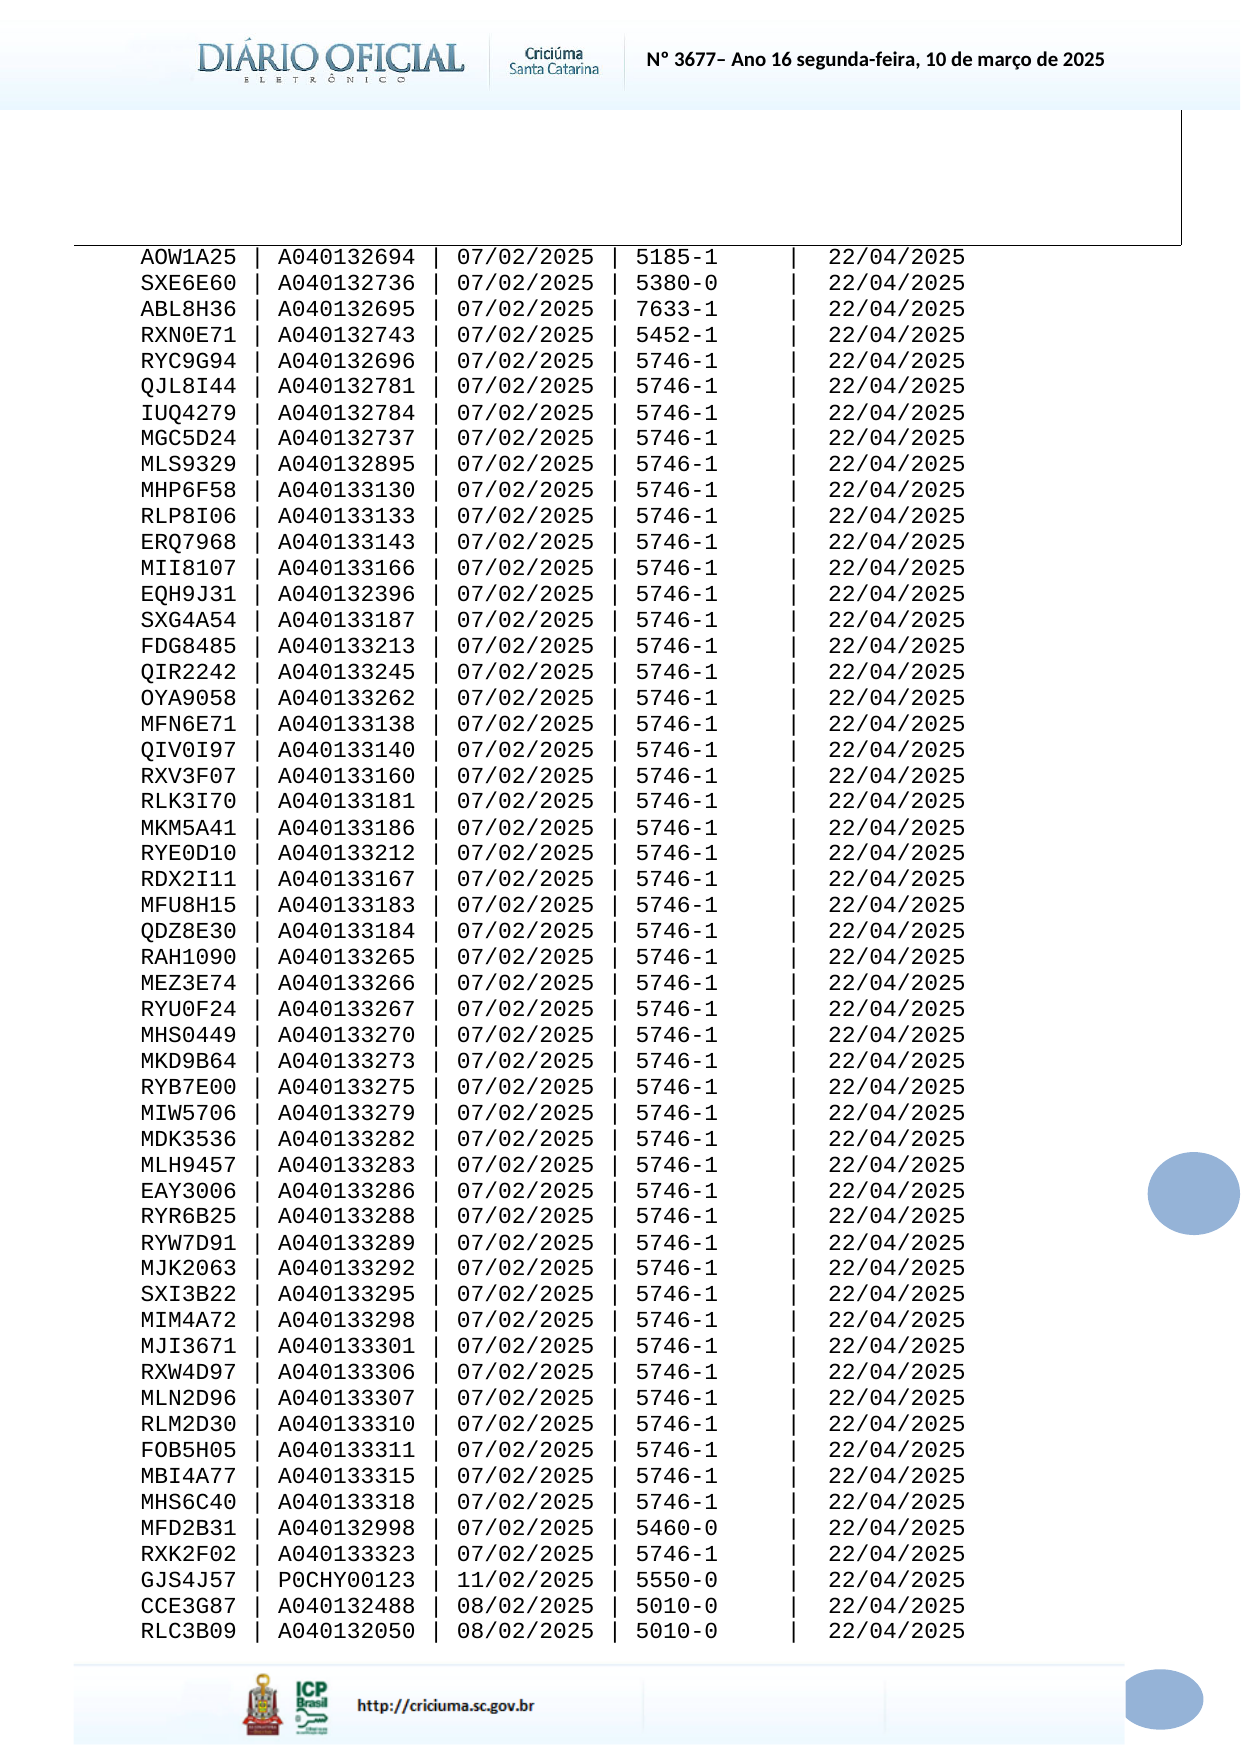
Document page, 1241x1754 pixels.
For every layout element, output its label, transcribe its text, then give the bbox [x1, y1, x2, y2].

text AOW1A25 | A040132694 | 07/02/2025 | 5185-1 | 22/04/2025 [44, 245, 1181, 271]
text MHS0449 | A040133270 | 07/02/2025 | 5746-1 | 22/04/2025 [44, 1023, 1181, 1049]
text RYC9G94 | A040132696 | 07/02/2025 | 5746-1 | 22/04/2025 [44, 349, 1181, 375]
text MFU8H15 | A040133183 | 07/02/2025 | 5746-1 | 22/04/2025 [44, 894, 1181, 919]
text MEZ3E74 | A040133266 | 07/02/2025 | 5746-1 | 22/04/2025 [44, 971, 1181, 997]
text MIW5706 | A040133279 | 07/02/2025 | 5746-1 | 22/04/2025 [44, 1101, 1181, 1127]
text MDK3536 | A040133282 | 07/02/2025 | 5746-1 | 22/04/2025 [44, 1127, 1181, 1153]
text MBI4A77 | A040133315 | 07/02/2025 | 5746-1 | 22/04/2025 [44, 1464, 1181, 1490]
text RXV3F07 | A040133160 | 07/02/2025 | 5746-1 | 22/04/2025 [44, 764, 1181, 790]
text MGC5D24 | A040132737 | 07/02/2025 | 5746-1 | 22/04/2025 [44, 427, 1181, 453]
text MLH9457 | A040133283 | 07/02/2025 | 5746-1 | 22/04/2025 [44, 1153, 1180, 1179]
text RXK2F02 | A040133323 | 07/02/2025 | 5746-1 | 22/04/2025 [44, 1542, 1181, 1568]
text EAY3006 | A040133286 | 07/02/2025 | 5746-1 | 22/04/2025 [44, 1179, 1150, 1205]
text MLN2D96 | A040133307 | 07/02/2025 | 5746-1 | 22/04/2025 [44, 1386, 1181, 1412]
text RAH1090 | A040133265 | 07/02/2025 | 5746-1 | 22/04/2025 [44, 946, 1181, 971]
text RLP8I06 | A040133133 | 07/02/2025 | 5746-1 | 22/04/2025 [44, 504, 1181, 531]
text RYE0D10 | A040133212 | 07/02/2025 | 5746-1 | 22/04/2025 [44, 842, 1181, 868]
text MKM5A41 | A040133186 | 07/02/2025 | 5746-1 | 22/04/2025 [44, 816, 1181, 842]
text MII8107 | A040133166 | 07/02/2025 | 5746-1 | 22/04/2025 [44, 556, 1181, 582]
text QJL8I44 | A040132781 | 07/02/2025 | 5746-1 | 22/04/2025 [44, 375, 1181, 401]
text FDG8485 | A040133213 | 07/02/2025 | 5746-1 | 22/04/2025 [44, 634, 1181, 660]
text MIM4A72 | A040133298 | 07/02/2025 | 5746-1 | 22/04/2025 [44, 1309, 1181, 1334]
text GJS4J57 | P0CHY00123 | 11/02/2025 | 5550-0 | 22/04/2025 [44, 1568, 1181, 1594]
text EQH9J31 | A040132396 | 07/02/2025 | 5746-1 | 22/04/2025 [44, 582, 1181, 608]
text MJI3671 | A040133301 | 07/02/2025 | 5746-1 | 22/04/2025 [44, 1334, 1181, 1361]
text MHP6F58 | A040133130 | 07/02/2025 | 5746-1 | 22/04/2025 [44, 479, 1181, 504]
text SXI3B22 | A040133295 | 07/02/2025 | 5746-1 | 22/04/2025 [44, 1283, 1181, 1309]
text FOB5H05 | A040133311 | 07/02/2025 | 5746-1 | 22/04/2025 [44, 1438, 1181, 1464]
text MFN6E71 | A040133138 | 07/02/2025 | 5746-1 | 22/04/2025 [44, 712, 1181, 738]
text SXE6E60 | A040132736 | 07/02/2025 | 5380-0 | 22/04/2025 [44, 271, 1181, 297]
text RLC3B09 | A040132050 | 08/02/2025 | 5010-0 | 22/04/2025 [44, 1620, 1181, 1646]
text CCE3G87 | A040132488 | 08/02/2025 | 5010-0 | 22/04/2025 [44, 1594, 1181, 1620]
text IUQ4279 | A040132784 | 07/02/2025 | 5746-1 | 22/04/2025 [44, 401, 1181, 427]
text RXW4D97 | A040133306 | 07/02/2025 | 5746-1 | 22/04/2025 [44, 1361, 1181, 1386]
text MKD9B64 | A040133273 | 07/02/2025 | 5746-1 | 22/04/2025 [44, 1049, 1181, 1075]
text RYU0F24 | A040133267 | 07/02/2025 | 5746-1 | 22/04/2025 [44, 997, 1181, 1023]
text MFD2B31 | A040132998 | 07/02/2025 | 5460-0 | 22/04/2025 [44, 1516, 1181, 1542]
text RLM2D30 | A040133310 | 07/02/2025 | 5746-1 | 22/04/2025 [44, 1412, 1181, 1438]
text RYW7D91 | A040133289 | 07/02/2025 | 5746-1 | 22/04/2025 [44, 1231, 1181, 1257]
text MHS6C40 | A040133318 | 07/02/2025 | 5746-1 | 22/04/2025 [44, 1490, 1181, 1516]
text MJK2063 | A040133292 | 07/02/2025 | 5746-1 | 22/04/2025 [44, 1257, 1181, 1283]
text QIV0I97 | A040133140 | 07/02/2025 | 5746-1 | 22/04/2025 [44, 738, 1181, 764]
text RXN0E71 | A040132743 | 07/02/2025 | 5452-1 | 22/04/2025 [44, 323, 1181, 349]
text RDX2I11 | A040133167 | 07/02/2025 | 5746-1 | 22/04/2025 [44, 868, 1181, 894]
text OYA9058 | A040133262 | 07/02/2025 | 5746-1 | 22/04/2025 [44, 686, 1181, 712]
text MLS9329 | A040132895 | 07/02/2025 | 5746-1 | 22/04/2025 [44, 453, 1181, 479]
text RYB7E00 | A040133275 | 07/02/2025 | 5746-1 | 22/04/2025 [44, 1075, 1181, 1101]
text ERQ7968 | A040133143 | 07/02/2025 | 5746-1 | 22/04/2025 [44, 531, 1181, 556]
text RYR6B25 | A040133288 | 07/02/2025 | 5746-1 | 22/04/2025 [44, 1205, 1171, 1231]
text QDZ8E30 | A040133184 | 07/02/2025 | 5746-1 | 22/04/2025 [44, 919, 1181, 946]
text SXG4A54 | A040133187 | 07/02/2025 | 5746-1 | 22/04/2025 [44, 608, 1181, 634]
text QIR2242 | A040133245 | 07/02/2025 | 5746-1 | 22/04/2025 [44, 660, 1181, 686]
text ABL8H36 | A040132695 | 07/02/2025 | 7633-1 | 22/04/2025 [44, 297, 1181, 323]
text RLK3I70 | A040133181 | 07/02/2025 | 5746-1 | 22/04/2025 [44, 790, 1181, 816]
